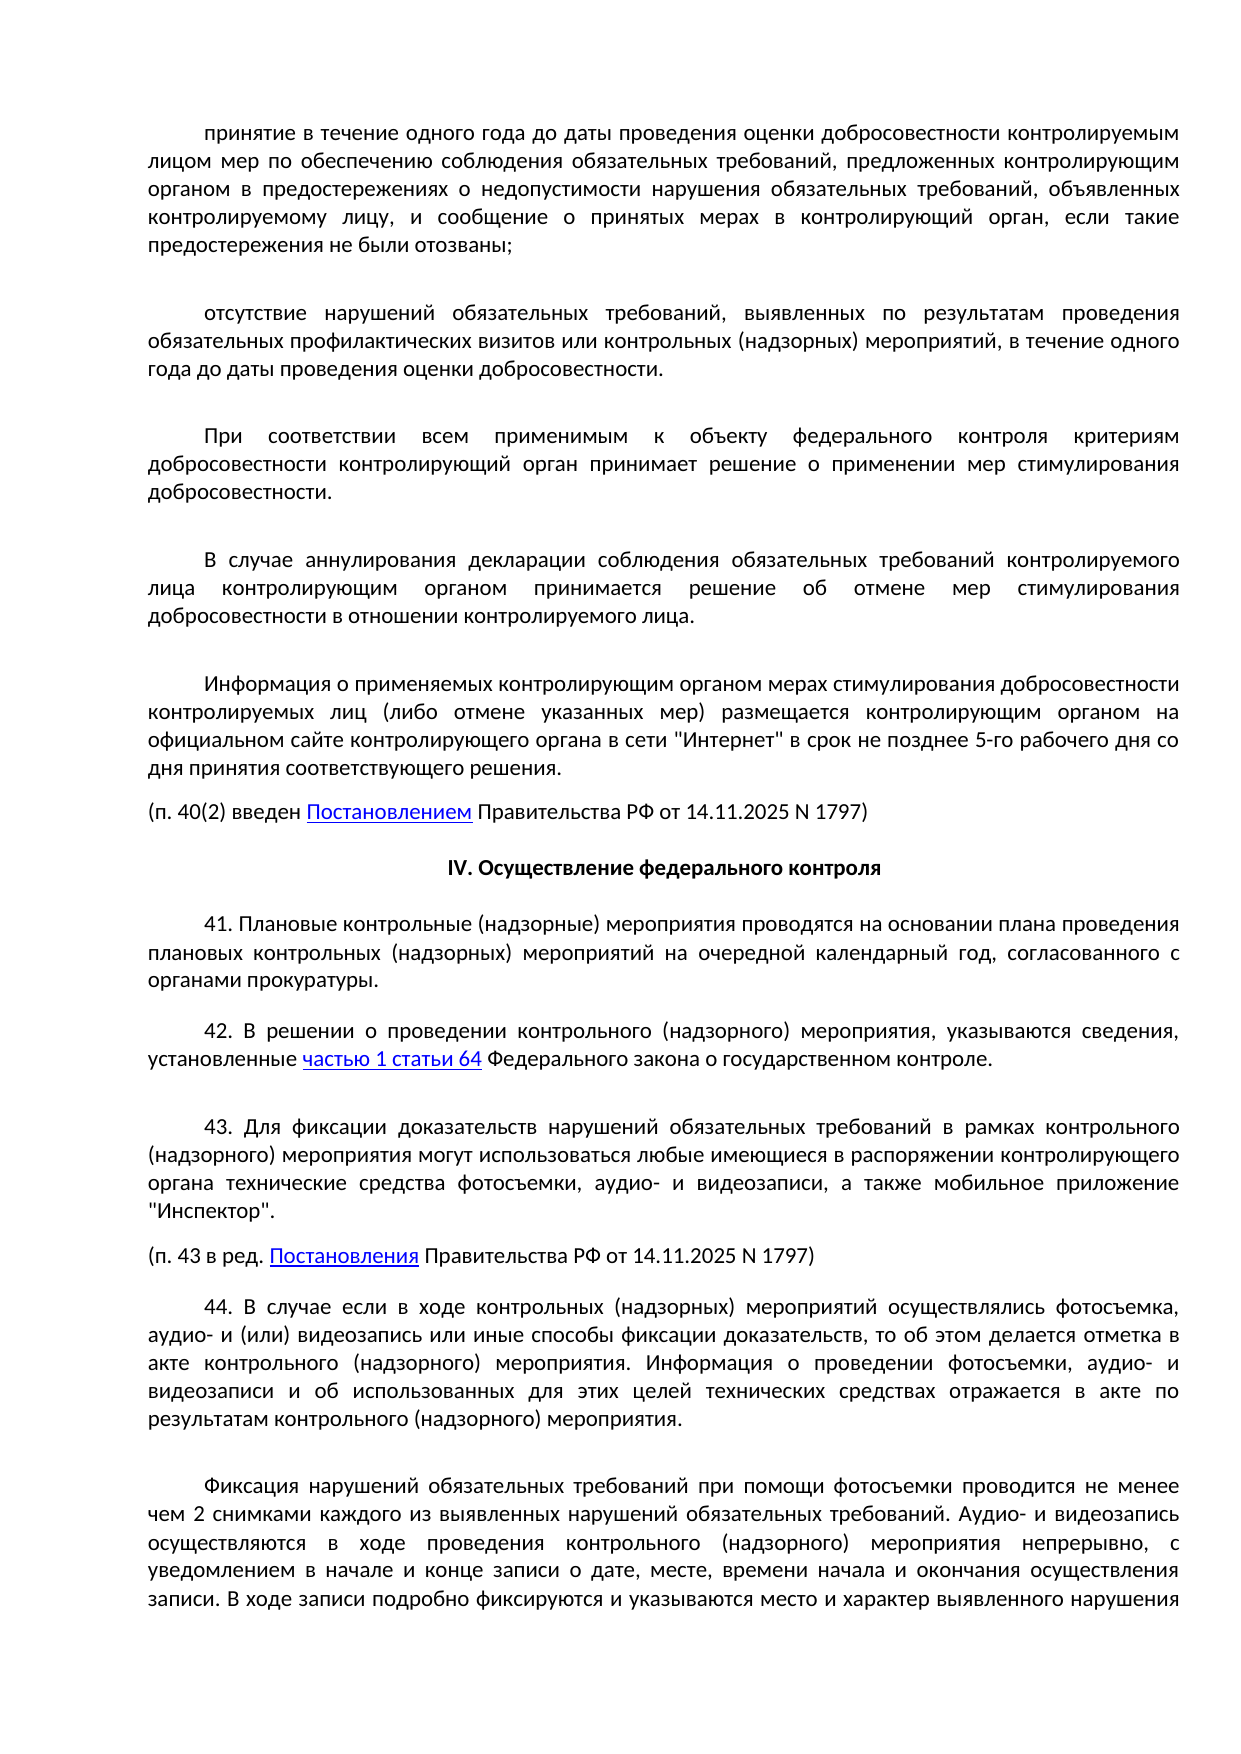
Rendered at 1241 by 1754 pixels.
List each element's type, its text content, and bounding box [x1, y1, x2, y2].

text Информация о применяемых контролирующим органом мерах стимулирования добросовестности контролируемых лиц (либо отмене указанных мер) размещается контролирующим органом на официальном сайте контролирующего органа в сети "Интернет" в срок не позднее 5-го рабочего дня со дня принятия соответствующего решения. [148, 669, 1181, 781]
title IV. Осуществление федерального контроля [148, 853, 1181, 882]
text 42. В решении о проведении контрольного (надзорного) мероприятия, указываются сведения, установленные частью 1 статьи 64 Федерального закона о государственном контроле. [148, 1017, 1181, 1073]
text отсутствие нарушений обязательных требований, выявленных по результатам проведения обязательных профилактических визитов или контрольных (надзорных) мероприятий, в течение одного года до даты проведения оценки добросовестности. [148, 298, 1181, 382]
text При соответствии всем применимым к объекту федерального контроля критериям добросовестности контролирующий орган принимает решение о применении мер стимулирования добросовестности. [148, 421, 1181, 506]
text В случае аннулирования декларации соблюдения обязательных требований контролируемого лица контролирующим органом принимается решение об отмене мер стимулирования добросовестности в отношении контролируемого лица. [148, 545, 1181, 629]
text 44. В случае если в ходе контрольных (надзорных) мероприятий осуществлялись фотосъемка, аудио- и (или) видеозапись или иные способы фиксации доказательств, то об этом делается отметка в акте контрольного (надзорного) мероприятия. Информация о проведении фотосъемки, аудио- и видеозаписи и об использованных для этих целей технических средствах отражается в акте по результатам контрольного (надзорного) мероприятия. [148, 1292, 1181, 1432]
text (п. 40(2) введен Постановлением Правительства РФ от 14.11.2025 N 1797) [148, 797, 1181, 826]
text 41. Плановые контрольные (надзорные) мероприятия проводятся на основании плана проведения плановых контрольных (надзорных) мероприятий на очередной календарный год, согласованного с органами прокуратуры. [148, 909, 1181, 994]
text Фиксация нарушений обязательных требований при помощи фотосъемки проводится не менее чем 2 снимками каждого из выявленных нарушений обязательных требований. Аудио- и видеозапись осуществляются в ходе проведения контрольного (надзорного) мероприятия непрерывно, с уведомлением в начале и конце записи о дате, месте, времени начала и окончания осуществления записи. В ходе записи подробно фиксируются и указываются место и характер выявленного нарушения [148, 1472, 1181, 1612]
text принятие в течение одного года до даты проведения оценки добросовестности контролируемым лицом мер по обеспечению соблюдения обязательных требований, предложенных контролирующим органом в предостережениях о недопустимости нарушения обязательных требований, объявленных контролируемому лицу, и сообщение о принятых мерах в контролирующий орган, если такие предостережения не были отозваны; [148, 118, 1181, 258]
text (п. 43 в ред. Постановления Правительства РФ от 14.11.2025 N 1797) [148, 1241, 1181, 1269]
text 43. Для фиксации доказательств нарушений обязательных требований в рамках контрольного (надзорного) мероприятия могут использоваться любые имеющиеся в распоряжении контролирующего органа технические средства фотосъемки, аудио- и видеозаписи, а также мобильное приложение "Инспектор". [148, 1112, 1181, 1224]
